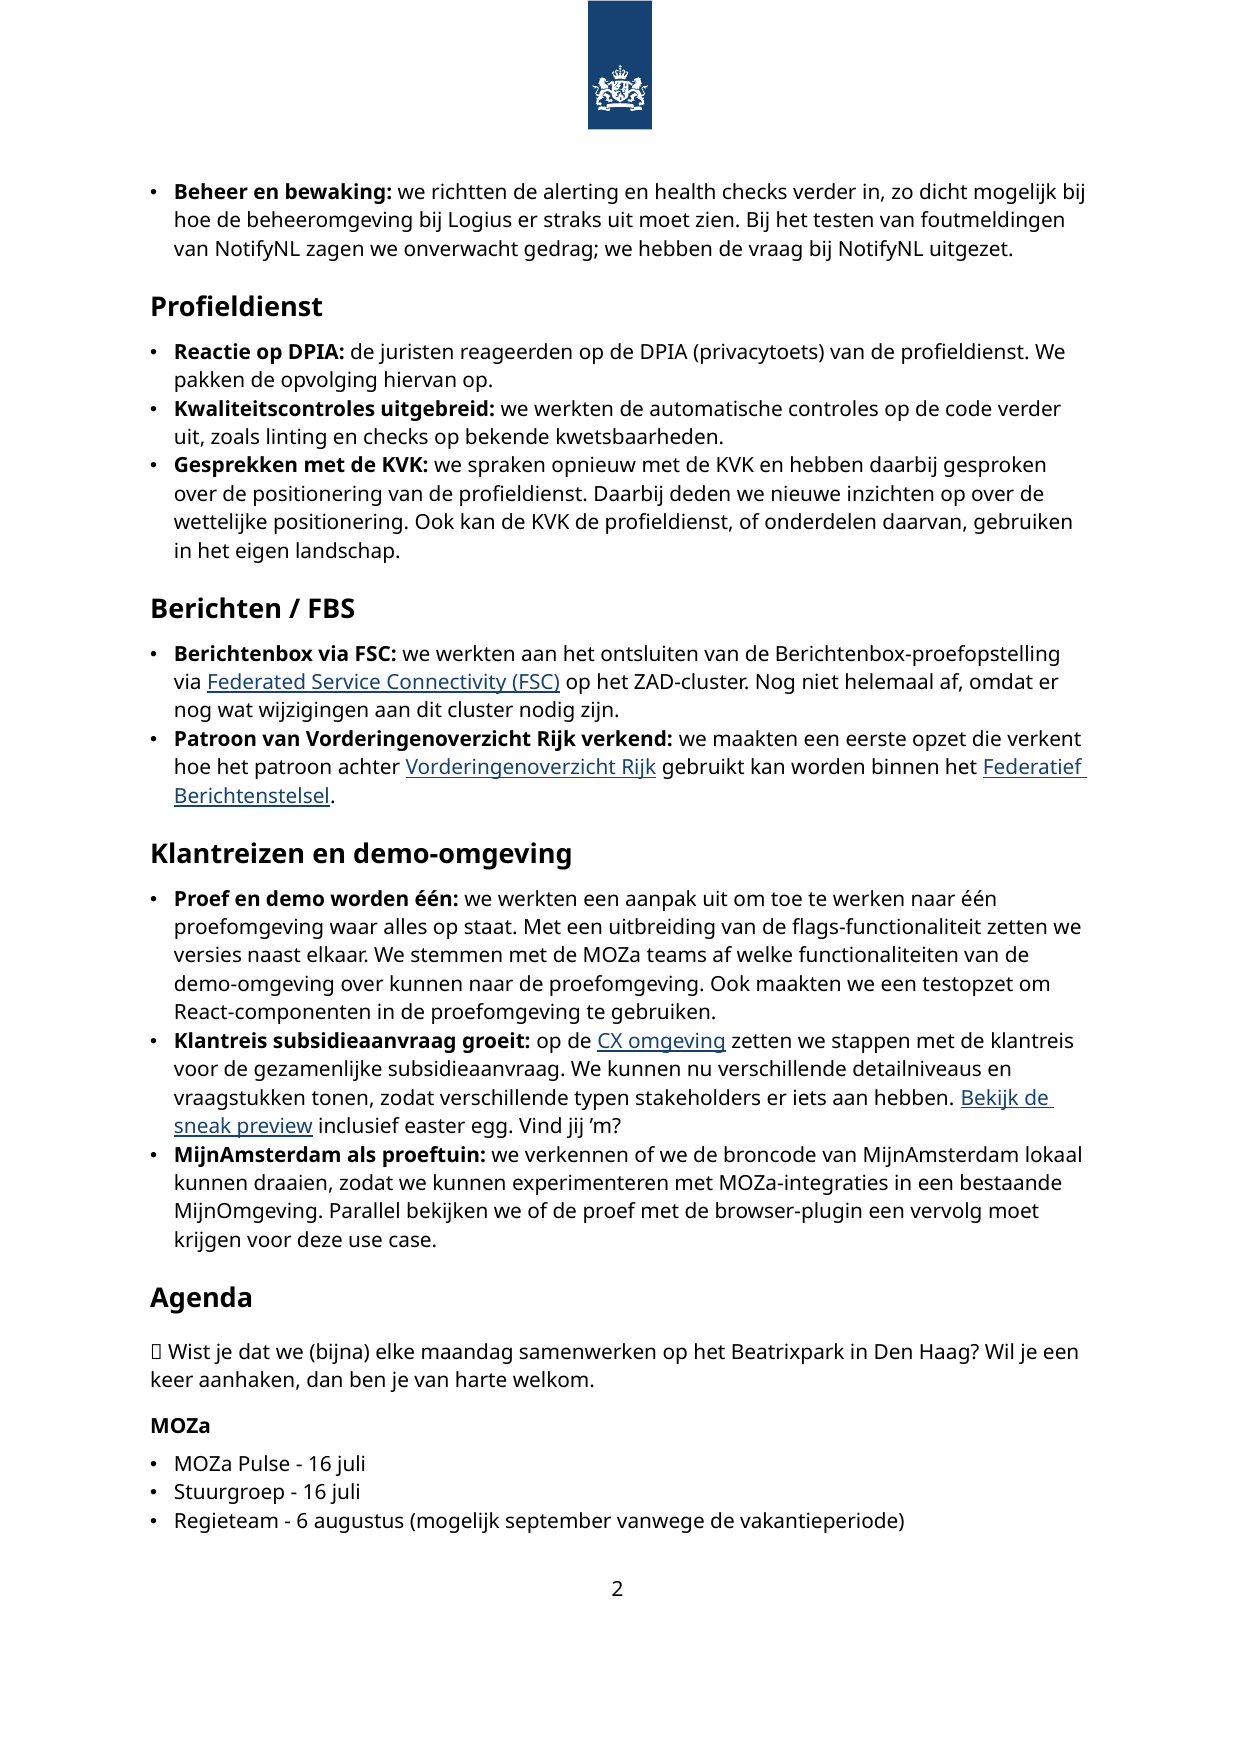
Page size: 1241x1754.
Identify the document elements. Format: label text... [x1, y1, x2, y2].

list Gesprekken met de KVK: we spraken opnieuw met de KVK en hebben daarbij gesproken over de positionering van de profieldienst. Daarbij deden we nieuwe inzichten op over de wettelijke positionering. Ook kan de KVK de profieldienst, of onderdelen daarvan, gebruiken in het eigen landschap. [150, 451, 1090, 564]
subtitle Klantreizen en demo-omgeving [150, 834, 1090, 871]
list Klantreis subsidieaanvraag groeit: op de CX omgeving zetten we stappen met de klantreis voor de gezamenlijke subsidieaanvraag. We kunnen nu verschillende detailniveaus en vraagstukken tonen, zodat verschillende typen stakeholders er iets aan hebben. Bekijk de sneak preview inclusief easter egg. Vind jij ’m? [150, 1026, 1090, 1140]
list Reactie op DPIA: de juristen reageerden op de DPIA (privacytoets) van de profieldienst. We pakken de opvolging hiervan op. [150, 337, 1090, 394]
list Stuurgroep - 16 juli [150, 1477, 1090, 1506]
list Beheer en bewaking: we richtten de alerting en health checks verder in, zo dicht mogelijk bij hoe de beheeromgeving bij Logius er straks uit moet zien. Bij het testen van foutmeldingen van NotifyNL zagen we onverwacht gedrag; we hebben de vraag bij NotifyNL uitgezet. [150, 177, 1090, 262]
list Regieteam - 6 augustus (mogelijk september vanwege de vakantieperiode) [150, 1506, 1090, 1534]
list Berichtenbox via FSC: we werkten aan het ontsluiten van de Berichtenbox-proefopstelling via Federated Service Connectivity (FSC) op het ZAD-cluster. Nog niet helemaal af, omdat er nog wat wijzigingen aan dit cluster nodig zijn. [150, 639, 1090, 724]
text 💡 Wist je dat we (bijna) elke maandag samenwerken op het Beatrixpark in Den Haag? Wil je een keer aanhaken, dan ben je van harte welkom. [150, 1337, 1090, 1394]
subtitle Berichten / FBS [150, 589, 1090, 626]
text MOZa [150, 1412, 1090, 1440]
list Proef en demo worden één: we werkten een aanpak uit om toe te werken naar één proefomgeving waar alles op staat. Met een uitbreiding van de flags-functionaliteit zetten we versies naast elkaar. We stemmen met de MOZa teams af welke functionaliteiten van de demo-omgeving over kunnen naar de proefomgeving. Ook maakten we een testopzet om React-componenten in de proefomgeving te gebruiken. [150, 884, 1090, 1026]
list MijnAmsterdam als proeftuin: we verkennen of we de broncode van MijnAmsterdam lokaal kunnen draaien, zodat we kunnen experimenteren met MOZa-integraties in een bestaande MijnOmgeving. Parallel bekijken we of de proef met de browser-plugin een vervolg moet krijgen voor deze use case. [150, 1140, 1090, 1253]
list Kwaliteitscontroles uitgebreid: we werkten de automatische controles op de code verder uit, zoals linting en checks op bekende kwetsbaarheden. [150, 394, 1090, 451]
list Patroon van Vorderingenoverzicht Rijk verkend: we maakten een eerste opzet die verkent hoe het patroon achter Vorderingenoverzicht Rijk gebruikt kan worden binnen het Federatief Berichtenstelsel. [150, 724, 1090, 809]
list MOZa Pulse - 16 juli [150, 1449, 1090, 1477]
subtitle Agenda [150, 1278, 1090, 1315]
subtitle Profieldienst [150, 287, 1090, 324]
